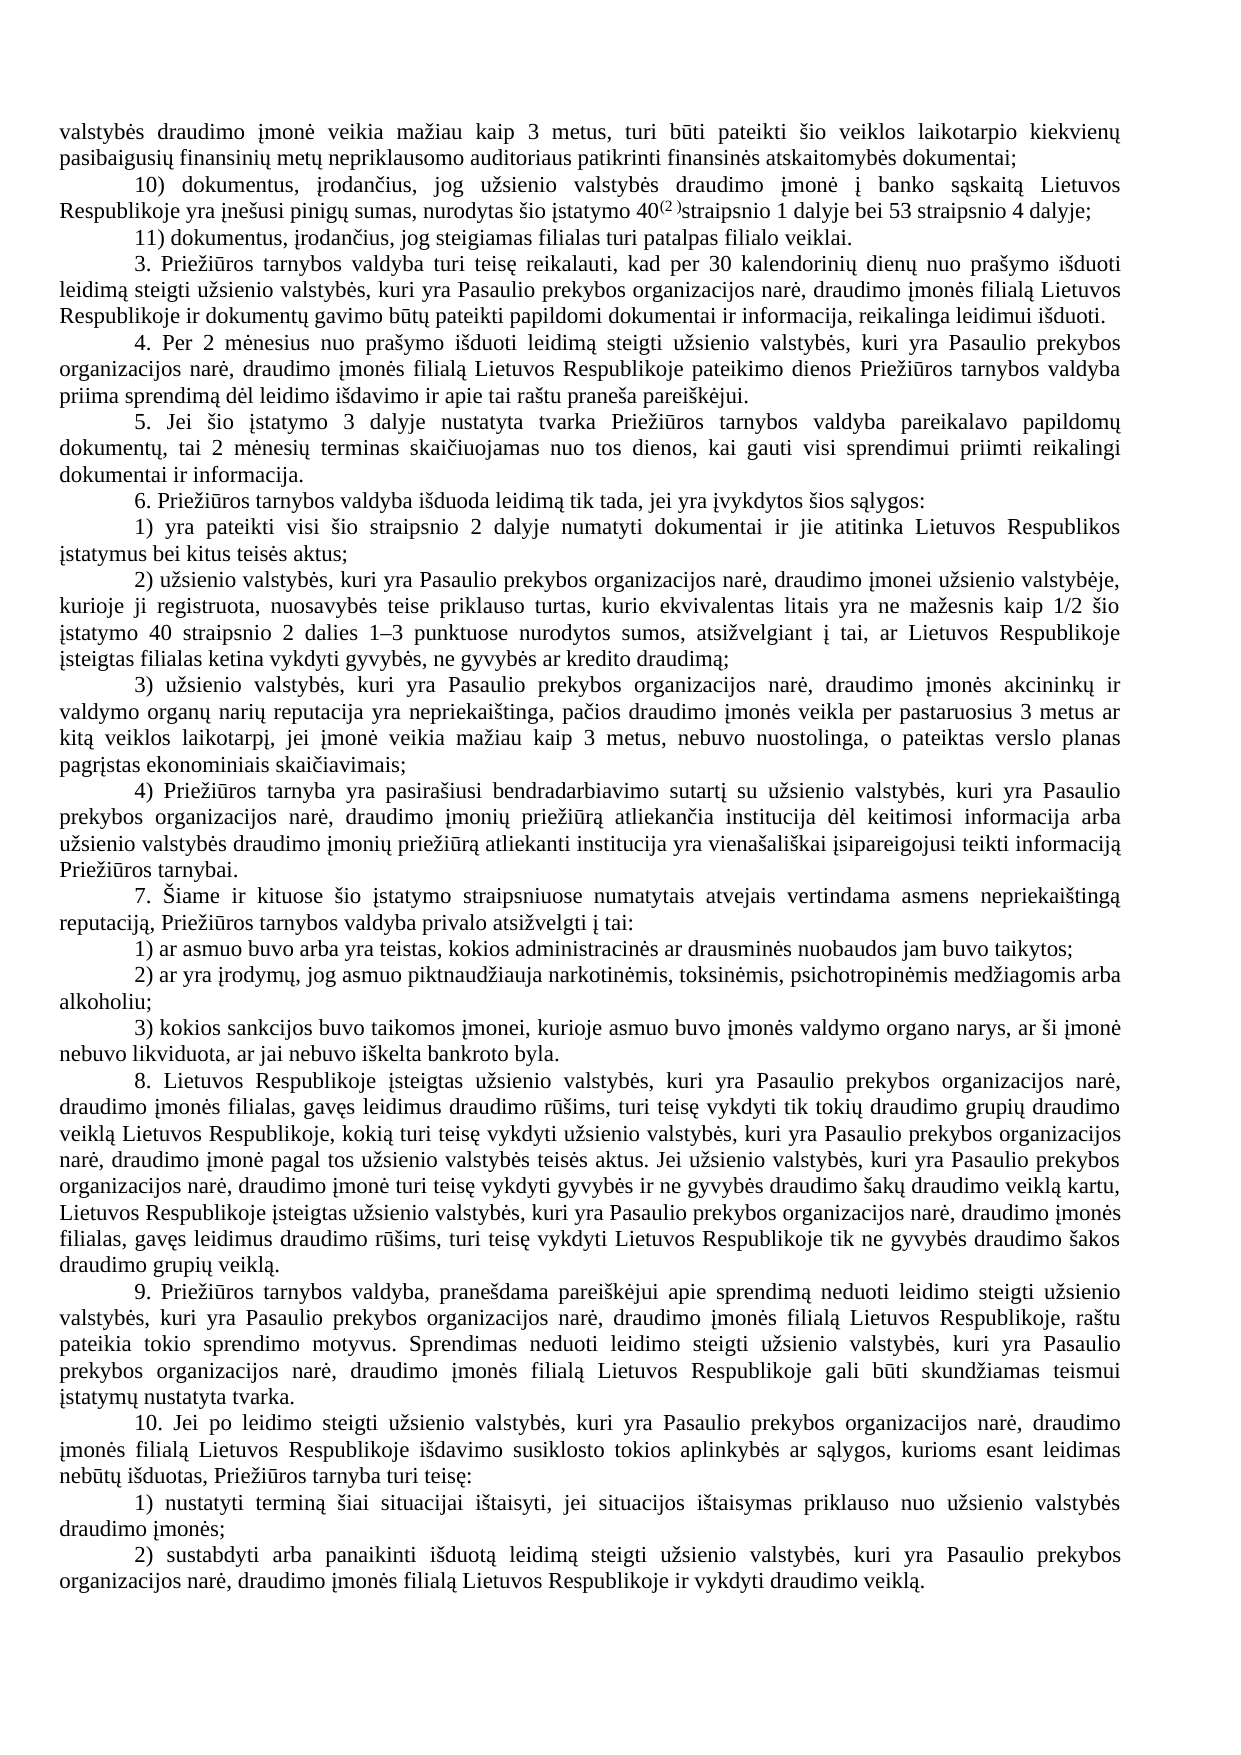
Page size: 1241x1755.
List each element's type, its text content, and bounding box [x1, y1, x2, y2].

text 6. Priežiūros tarnybos valdyba išduoda leidimą tik tada, jei yra įvykdytos šios sąlygos: [59, 487, 1122, 513]
text 1) yra pateikti visi šio straipsnio 2 dalyje numatyti dokumentai ir jie atitinka Lietuvos Respublikos įstatymus bei kitus teisės aktus; [59, 513, 1122, 566]
text 4. Per 2 mėnesius nuo prašymo išduoti leidimą steigti užsienio valstybės, kuri yra Pasaulio prekybos organizacijos narė, draudimo įmonės filialą Lietuvos Respublikoje pateikimo dienos Priežiūros tarnybos valdyba priima sprendimą dėl leidimo išdavimo ir apie tai raštu praneša pareiškėjui. [59, 329, 1122, 408]
text 4) Priežiūros tarnyba yra pasirašiusi bendradarbiavimo sutartį su užsienio valstybės, kuri yra Pasaulio prekybos organizacijos narė, draudimo įmonių priežiūrą atliekančia institucija dėl keitimosi informacija arba užsienio valstybės draudimo įmonių priežiūrą atliekanti institucija yra vienašališkai įsipareigojusi teikti informaciją Priežiūros tarnybai. [59, 777, 1122, 882]
text 3) užsienio valstybės, kuri yra Pasaulio prekybos organizacijos narė, draudimo įmonės akcininkų ir valdymo organų narių reputacija yra nepriekaištinga, pačios draudimo įmonės veikla per pastaruosius 3 metus ar kitą veiklos laikotarpį, jei įmonė veikia mažiau kaip 3 metus, nebuvo nuostolinga, o pateiktas verslo planas pagrįstas ekonominiais skaičiavimais; [59, 672, 1122, 777]
text 1) nustatyti terminą šiai situacijai ištaisyti, jei situacijos ištaisymas priklauso nuo užsienio valstybės draudimo įmonės; [59, 1488, 1122, 1541]
text 2) sustabdyti arba panaikinti išduotą leidimą steigti užsienio valstybės, kuri yra Pasaulio prekybos organizacijos narė, draudimo įmonės filialą Lietuvos Respublikoje ir vykdyti draudimo veiklą. [59, 1541, 1122, 1594]
text 5. Jei šio įstatymo 3 dalyje nustatyta tvarka Priežiūros tarnybos valdyba pareikalavo papildomų dokumentų, tai 2 mėnesių terminas skaičiuojamas nuo tos dienos, kai gauti visi sprendimui priimti reikalingi dokumentai ir informacija. [59, 408, 1122, 487]
text valstybės draudimo įmonė veikia mažiau kaip 3 metus, turi būti pateikti šio veiklos laikotarpio kiekvienų pasibaigusių finansinių metų nepriklausomo auditoriaus patikrinti finansinės atskaitomybės dokumentai; [59, 118, 1122, 171]
text 2) ar yra įrodymų, jog asmuo piktnaudžiauja narkotinėmis, toksinėmis, psichotropinėmis medžiagomis arba alkoholiu; [59, 961, 1122, 1014]
text 10) dokumentus, įrodančius, jog užsienio valstybės draudimo įmonė į banko sąskaitą Lietuvos Respublikoje yra įnešusi pinigų sumas, nurodytas šio įstatymo 40(2 )straipsnio 1 dalyje bei 53 straipsnio 4 dalyje; [59, 171, 1122, 223]
text 1) ar asmuo buvo arba yra teistas, kokios administracinės ar drausminės nuobaudos jam buvo taikytos; [59, 935, 1122, 961]
text 3) kokios sankcijos buvo taikomos įmonei, kurioje asmuo buvo įmonės valdymo organo narys, ar ši įmonė nebuvo likviduota, ar jai nebuvo iškelta bankroto byla. [59, 1014, 1122, 1067]
text 3. Priežiūros tarnybos valdyba turi teisę reikalauti, kad per 30 kalendorinių dienų nuo prašymo išduoti leidimą steigti užsienio valstybės, kuri yra Pasaulio prekybos organizacijos narė, draudimo įmonės filialą Lietuvos Respublikoje ir dokumentų gavimo būtų pateikti papildomi dokumentai ir informacija, reikalinga leidimui išduoti. [59, 250, 1122, 329]
text 10. Jei po leidimo steigti užsienio valstybės, kuri yra Pasaulio prekybos organizacijos narė, draudimo įmonės filialą Lietuvos Respublikoje išdavimo susiklosto tokios aplinkybės ar sąlygos, kurioms esant leidimas nebūtų išduotas, Priežiūros tarnyba turi teisę: [59, 1409, 1122, 1488]
text 7. Šiame ir kituose šio įstatymo straipsniuose numatytais atvejais vertindama asmens nepriekaištingą reputaciją, Priežiūros tarnybos valdyba privalo atsižvelgti į tai: [59, 882, 1122, 935]
text 2) užsienio valstybės, kuri yra Pasaulio prekybos organizacijos narė, draudimo įmonei užsienio valstybėje, kurioje ji registruota, nuosavybės teise priklauso turtas, kurio ekvivalentas litais yra ne mažesnis kaip 1/2 šio įstatymo 40 straipsnio 2 dalies 1–3 punktuose nurodytos sumos, atsižvelgiant į tai, ar Lietuvos Respublikoje įsteigtas filialas ketina vykdyti gyvybės, ne gyvybės ar kredito draudimą; [59, 566, 1122, 672]
text 9. Priežiūros tarnybos valdyba, pranešdama pareiškėjui apie sprendimą neduoti leidimo steigti užsienio valstybės, kuri yra Pasaulio prekybos organizacijos narė, draudimo įmonės filialą Lietuvos Respublikoje, raštu pateikia tokio sprendimo motyvus. Sprendimas neduoti leidimo steigti užsienio valstybės, kuri yra Pasaulio prekybos organizacijos narė, draudimo įmonės filialą Lietuvos Respublikoje gali būti skundžiamas teismui įstatymų nustatyta tvarka. [59, 1278, 1122, 1409]
text 11) dokumentus, įrodančius, jog steigiamas filialas turi patalpas filialo veiklai. [59, 223, 1122, 250]
text 8. Lietuvos Respublikoje įsteigtas užsienio valstybės, kuri yra Pasaulio prekybos organizacijos narė, draudimo įmonės filialas, gavęs leidimus draudimo rūšims, turi teisę vykdyti tik tokių draudimo grupių draudimo veiklą Lietuvos Respublikoje, kokią turi teisę vykdyti užsienio valstybės, kuri yra Pasaulio prekybos organizacijos narė, draudimo įmonė pagal tos užsienio valstybės teisės aktus. Jei užsienio valstybės, kuri yra Pasaulio prekybos organizacijos narė, draudimo įmonė turi teisę vykdyti gyvybės ir ne gyvybės draudimo šakų draudimo veiklą kartu, Lietuvos Respublikoje įsteigtas užsienio valstybės, kuri yra Pasaulio prekybos organizacijos narė, draudimo įmonės filialas, gavęs leidimus draudimo rūšims, turi teisę vykdyti Lietuvos Respublikoje tik ne gyvybės draudimo šakos draudimo grupių veiklą. [59, 1067, 1122, 1278]
